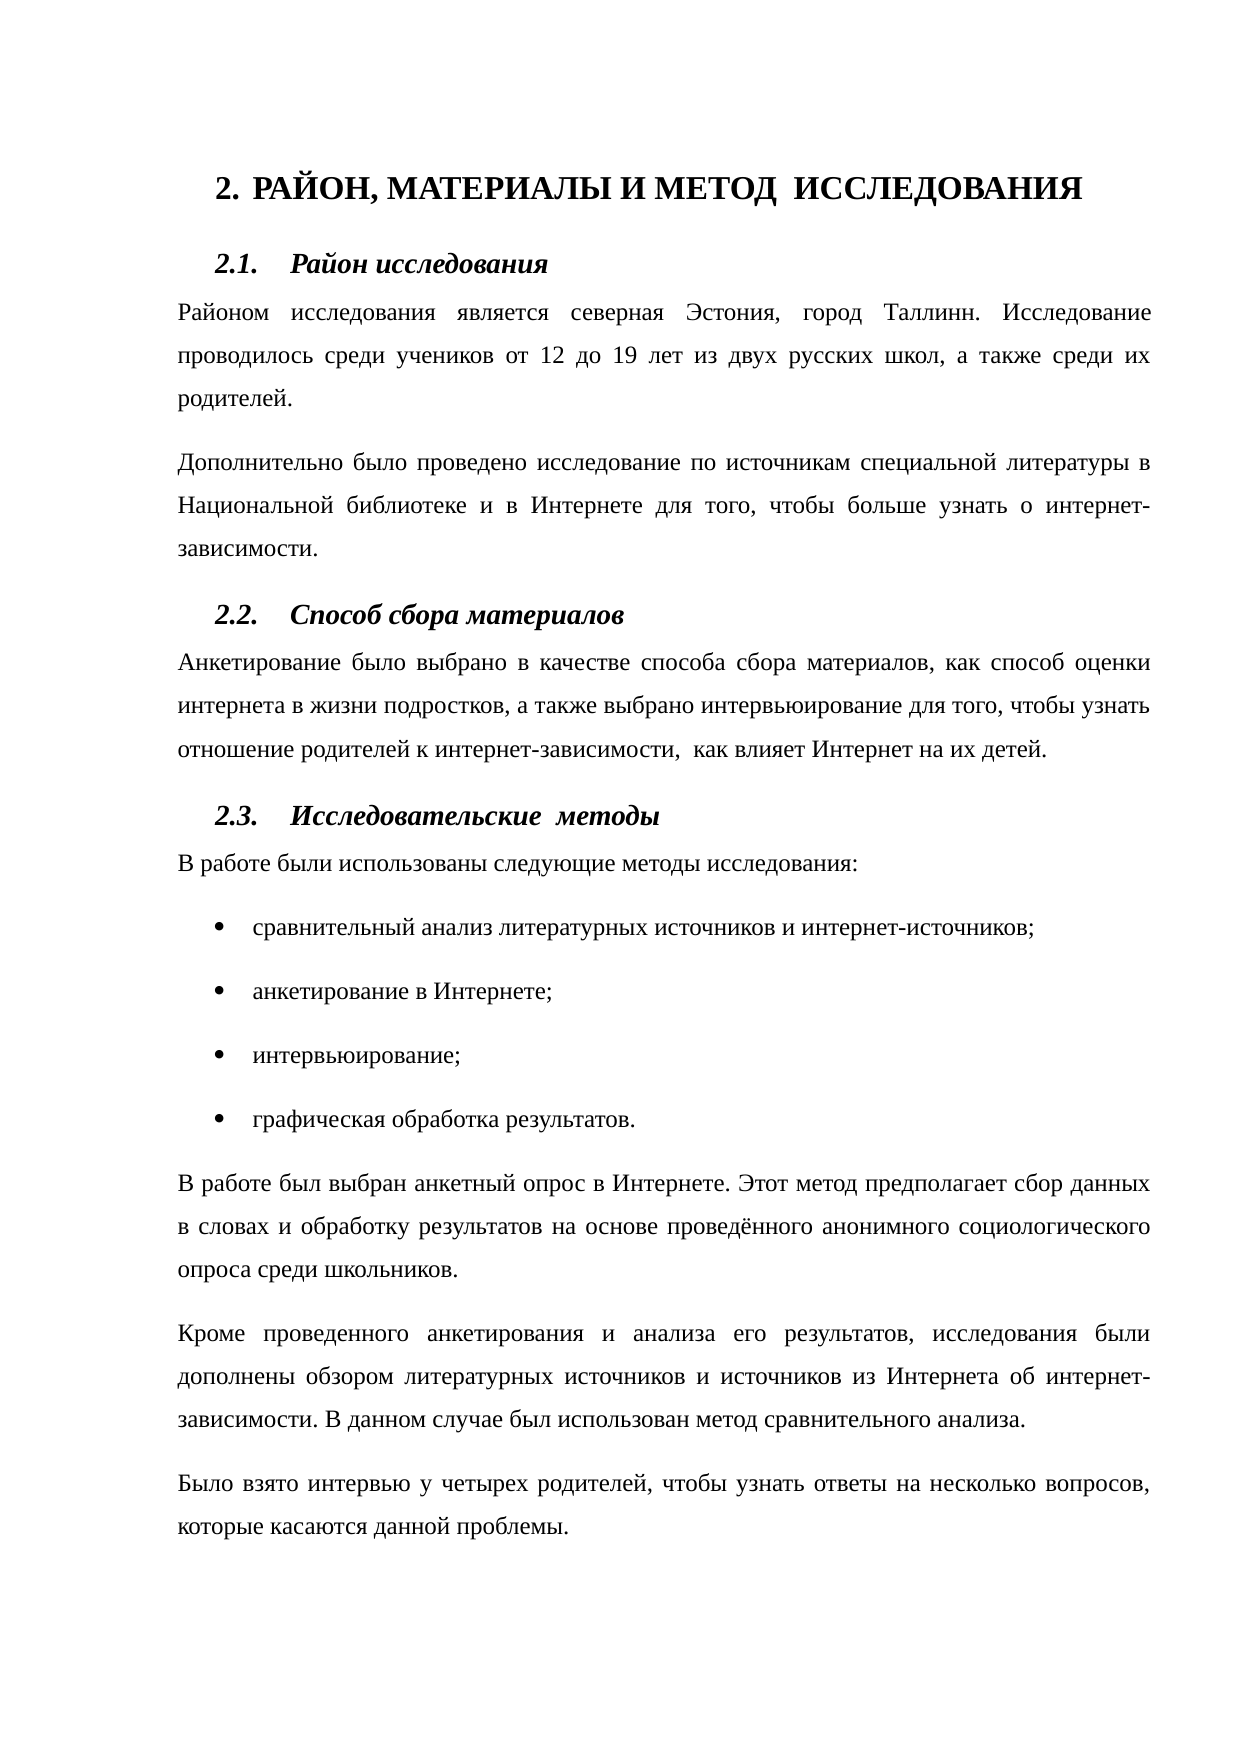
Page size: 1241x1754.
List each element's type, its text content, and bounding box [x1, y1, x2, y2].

list интервьюирование; [215, 1040, 1152, 1069]
text Было взято интервью у четырех родителей, чтобы узнать ответы на несколько вопросов, которые касаются данной проблемы. [177, 1468, 1152, 1540]
subtitle РАЙОН, МАТЕРИАЛЫ И МЕТОД ИССЛЕДОВАНИЯ [215, 168, 1152, 206]
text Дополнительно было проведено исследование по источникам специальной литературы в Национальной библиотеке и в Интернете для того, чтобы больше узнать о интернет-зависимости. [177, 447, 1152, 562]
text Районом исследования является северная Эстония, город Таллинн. Исследование проводилось среди учеников от 12 до 19 лет из двух русских школ, а также среди их родителей. [177, 297, 1152, 412]
list сравнительный анализ литературных источников и интернет-источников; [215, 912, 1152, 941]
text Кроме проведенного анкетирования и анализа его результатов, исследования были дополнены обзором литературных источников и источников из Интернета об интернет-зависимости. В данном случае был использован метод сравнительного анализа. [177, 1318, 1152, 1433]
text В работе был выбран анкетный опрос в Интернете. Этот метод предполагает сбор данных в словах и обработку результатов на основе проведённого анонимного социологического опроса среди школьников. [177, 1168, 1152, 1283]
subtitle Способ сбора материалов [215, 597, 1152, 631]
subtitle Исследовательские методы [215, 798, 1152, 831]
list графическая обработка результатов. [215, 1104, 1152, 1133]
text В работе были использованы следующие методы исследования: [177, 848, 1152, 877]
subtitle Район исследования [215, 246, 1152, 280]
list анкетирование в Интернете; [215, 976, 1152, 1005]
text Анкетирование было выбрано в качестве способа сбора материалов, как способ оценки интернета в жизни подростков, а также выбрано интервьюирование для того, чтобы узнать отношение родителей к интернет-зависимости, как влияет Интернет на их детей. [177, 647, 1152, 762]
